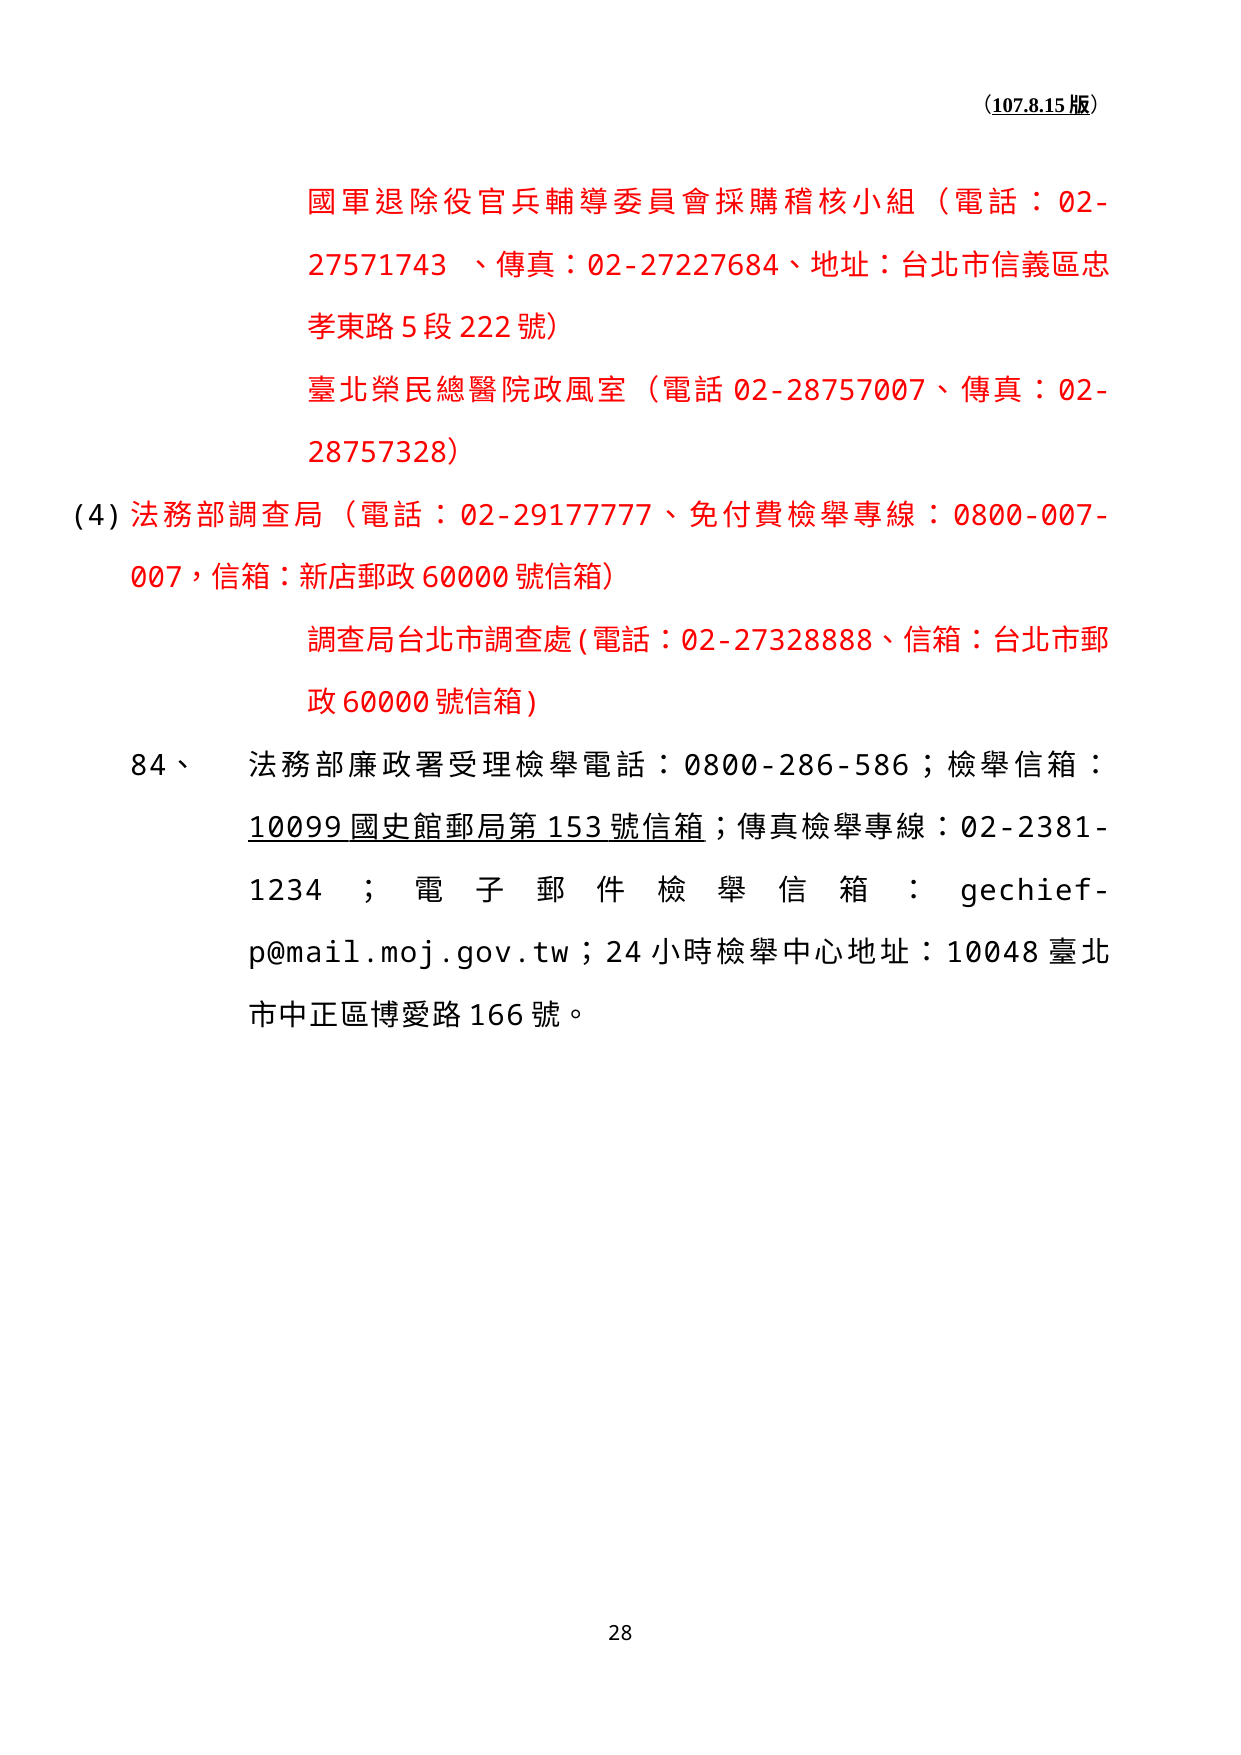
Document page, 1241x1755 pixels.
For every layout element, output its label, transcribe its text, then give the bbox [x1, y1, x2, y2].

list 法務部廉政署受理檢舉電話：0800-286-586；檢舉信箱：10099國史館郵局第153號信箱；傳真檢舉專線：02-2381-1234；電子郵件檢舉信箱：gechief-p@mail.moj.gov.tw；24小時檢舉中心地址：10048臺北市中正區博愛路166號。 [130, 721, 1110, 1033]
list 法務部調查局（電話：02-29177777、免付費檢舉專線：0800-007-007，信箱：新店郵政60000號信箱） [70, 471, 1110, 596]
text 臺北榮民總醫院政風室（電話02-28757007、傳真：02-28757328） [307, 346, 1110, 471]
text 調查局台北市調查處(電話：02-27328888、信箱：台北市郵政60000號信箱) [307, 596, 1110, 721]
text 國軍退除役官兵輔導委員會採購稽核小組（電話：02-27571743 、傳真：02-27227684、地址：台北市信義區忠孝東路5段222號） [307, 158, 1110, 346]
